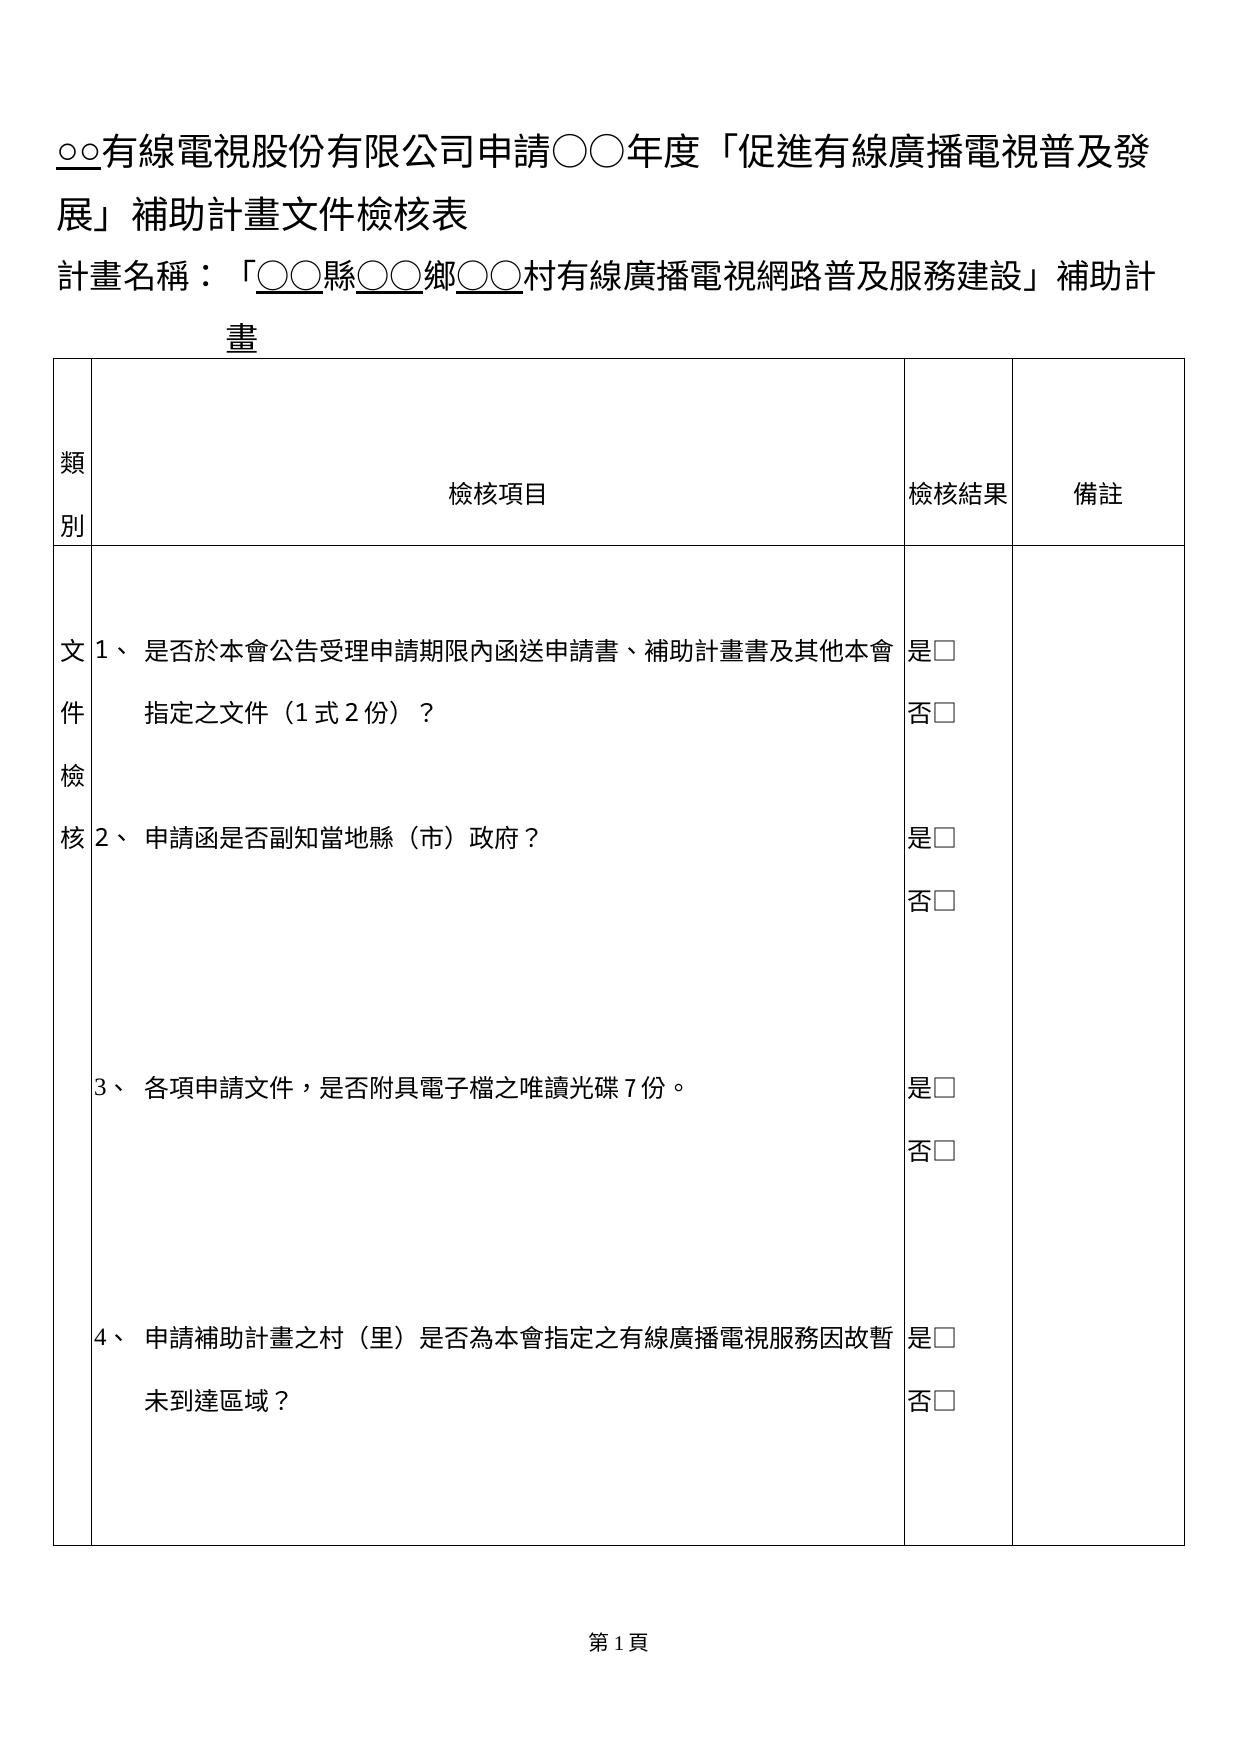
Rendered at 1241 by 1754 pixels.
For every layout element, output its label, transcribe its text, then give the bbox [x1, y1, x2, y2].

table_cell 是□ 否□ 是□ 否□ 是□ 否□ 是□ 否□ [905, 546, 1012, 1545]
table_header 檢核項目 [92, 359, 904, 545]
text ○○有線電視股份有限公司申請○○年度「促進有線廣播電視普及發展」補助計畫文件檢核表 [56, 108, 1181, 233]
table_header 備註 [1013, 359, 1184, 545]
text 計畫名稱：「○○縣○○鄉○○村有線廣播電視網路普及服務建設」補助計畫 [56, 233, 1181, 358]
table_header 檢核結果 [905, 359, 1012, 545]
table_header 類別 [54, 359, 91, 545]
table_cell 是否於本會公告受理申請期限內函送申請書、補助計畫書及其他本會指定之文件（1式2份）？ 申請函是否副知當地縣（市）政府？ 各項申請文件，是否附具電子檔之唯讀光碟7份。 申請補助計畫之村（里）是否為本會指定之有線廣播電視服務因故暫未到達區域？ 是否檢附申請補助計畫服務區域內無線電視收視狀況及民眾對有線廣播電視之收視需求報告。 補助計畫是否包含預定建置之全部幹線光纖網路或微波系統或副頭端衛星訊號接收網路及用戶端同軸電纜網路？ 系統架構及施工線路圖是否具體明確區分「已建置網路」及「預定施工線路」鋪設長度。 補助計畫書檢附之總工程款及各項建置物料設備費及施工費等成本估價分析是否明確區分幹線光纖網路或微波系統或副頭端衛星訊號接收網路及用戶端同軸電纜網路相關物料設備成本，並附3家物料設備供應廠商相關估價單或報價單。 是否符合促進有線廣播電視普及發展補助執行要點第8點第2項規定列為優先補助之條件？ （申請補助地區設籍戶數未達每平方公里六十戶，且住戶散置者，列為優先補助。） 建置有線廣播電視網路為單向或雙向網路？ [92, 546, 904, 1545]
table_cell 文件 檢核 [54, 546, 91, 1545]
table_cell [1013, 546, 1184, 1545]
